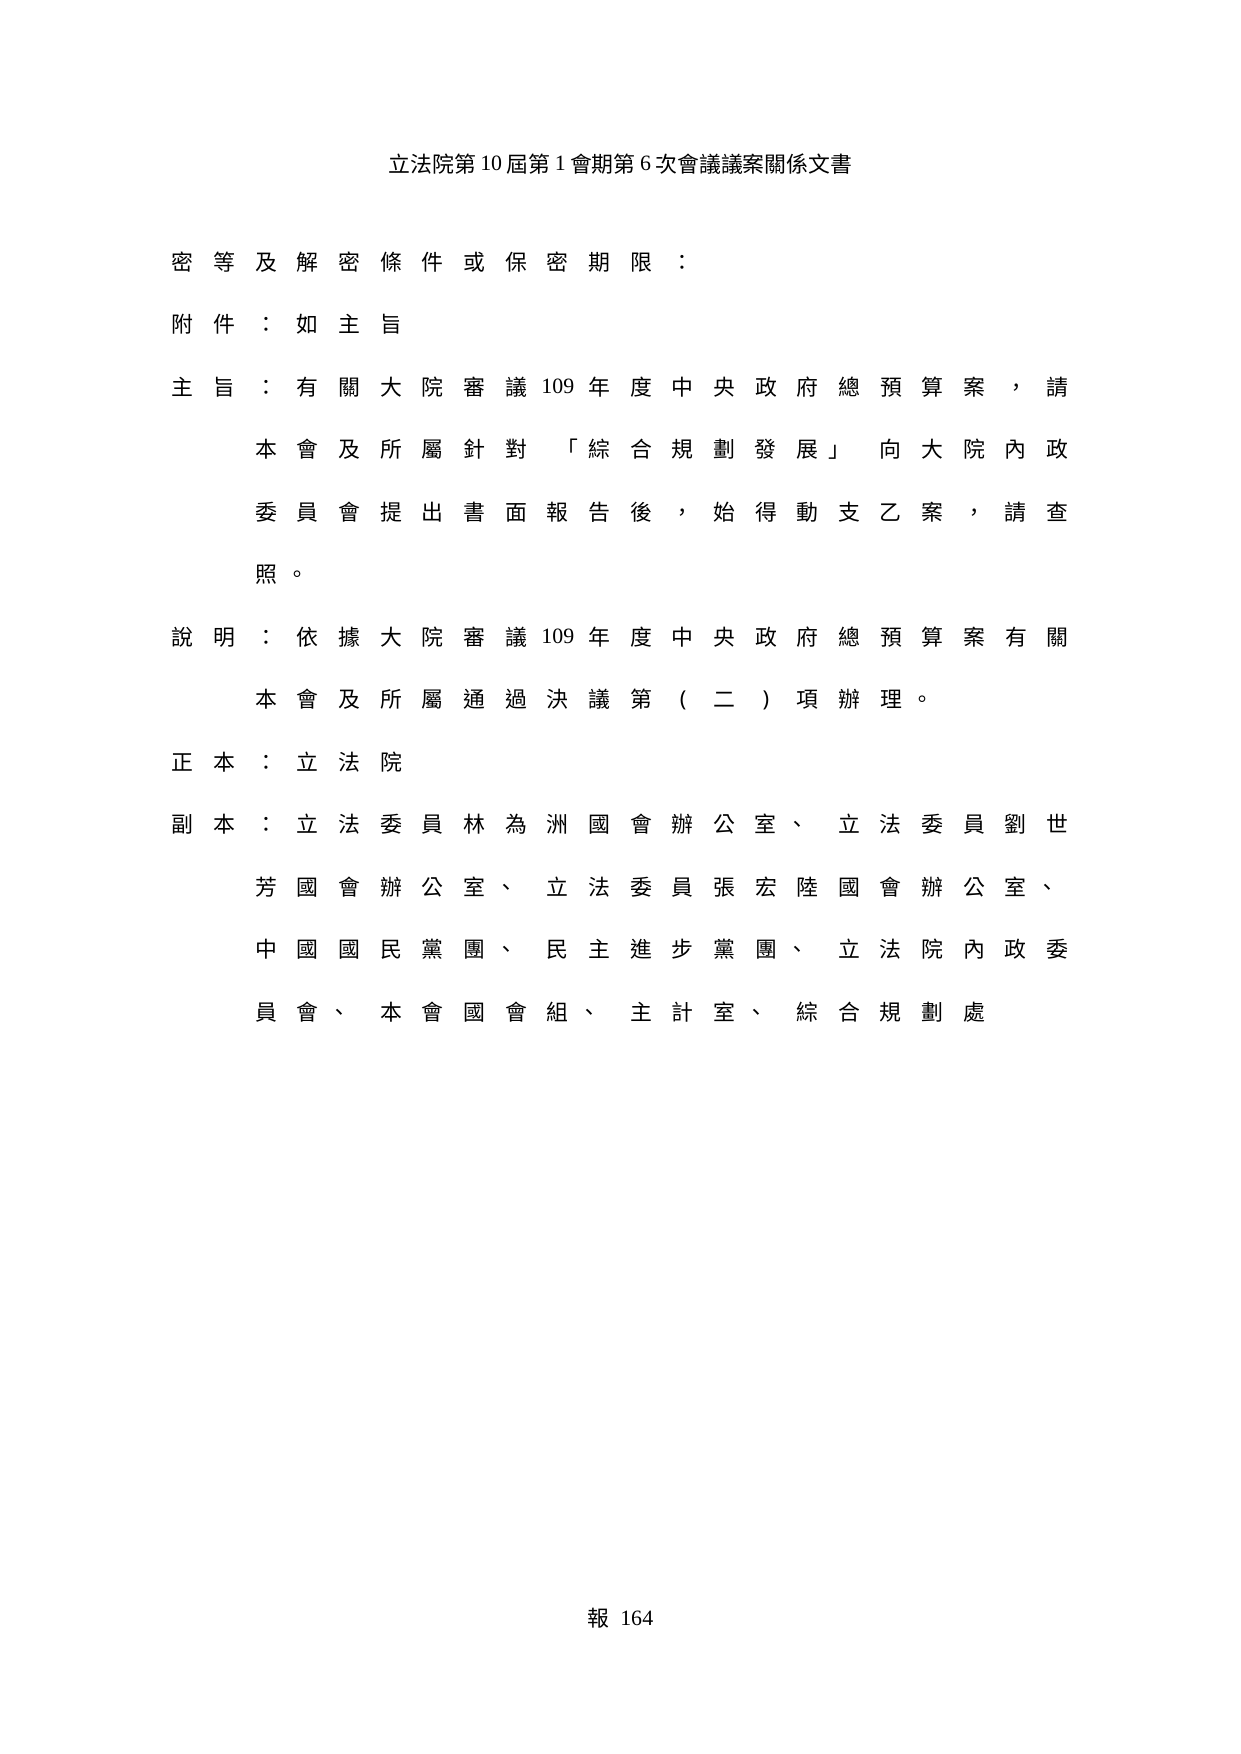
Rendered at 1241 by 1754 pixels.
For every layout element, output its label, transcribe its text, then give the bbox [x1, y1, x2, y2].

text 主旨：有關大院審議109年度中央政府總預算案，請本會及所屬針對「綜合規劃發展」向大院內政委員會提出書面報告後，始得動支乙案，請查照。 [162, 344, 1078, 594]
text 說明：依據大院審議109年度中央政府總預算案有關本會及所屬通過決議第(二)項辦理。 [162, 594, 1078, 719]
text 附件：如主旨 [162, 281, 1078, 344]
text 正本：立法院 [162, 719, 1078, 781]
text 副本：立法委員林為洲國會辦公室、立法委員劉世芳國會辦公室、立法委員張宏陸國會辦公室、中國國民黨團、民主進步黨團、立法院內政委員會、本會國會組、主計室、綜合規劃處 [162, 781, 1078, 1031]
text 密等及解密條件或保密期限： [162, 219, 1078, 281]
